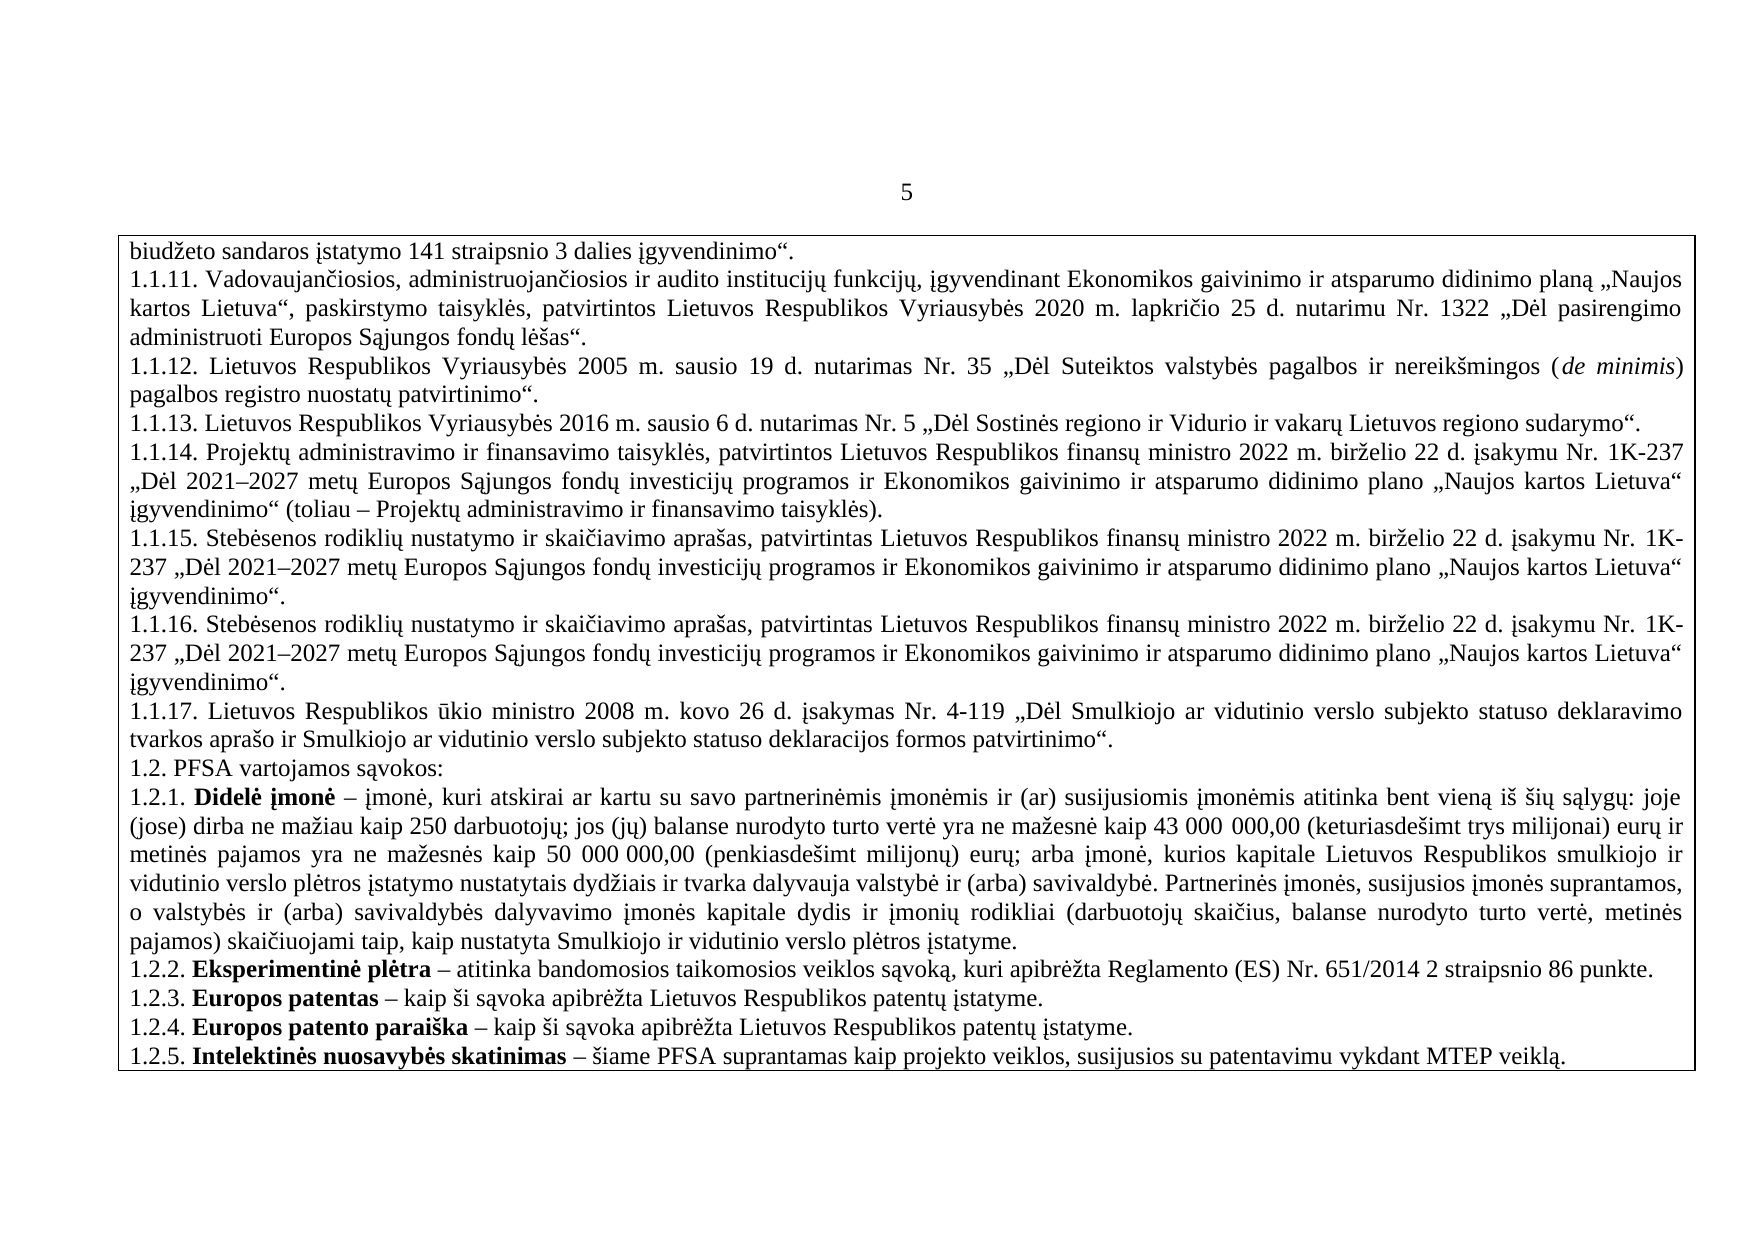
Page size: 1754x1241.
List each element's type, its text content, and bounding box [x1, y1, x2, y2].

table_cell biudžeto sandaros įstatymo 141 straipsnio 3 dalies įgyvendinimo“. 1.1.11. Vadovaujančiosios, administruojančiosios ir audito institucijų funkcijų, įgyvendinant Ekonomikos gaivinimo ir atsparumo didinimo planą „Naujos kartos Lietuva“, paskirstymo taisyklės, patvirtintos Lietuvos Respublikos Vyriausybės 2020 m. lapkričio 25 d. nutarimu Nr. 1322 „Dėl pasirengimo administruoti Europos Sąjungos fondų lėšas“. 1.1.12. Lietuvos Respublikos Vyriausybės 2005 m. sausio 19 d. nutarimas Nr. 35 „Dėl Suteiktos valstybės pagalbos ir nereikšmingos (de minimis) pagalbos registro nuostatų patvirtinimo“. 1.1.13. Lietuvos Respublikos Vyriausybės 2016 m. sausio 6 d. nutarimas Nr. 5 „Dėl Sostinės regiono ir Vidurio ir vakarų Lietuvos regiono sudarymo“. 1.1.14. Projektų administravimo ir finansavimo taisyklės, patvirtintos Lietuvos Respublikos finansų ministro 2022 m. birželio 22 d. įsakymu Nr. 1K-237 „Dėl 2021–2027 metų Europos Sąjungos fondų investicijų programos ir Ekonomikos gaivinimo ir atsparumo didinimo plano „Naujos kartos Lietuva“ įgyvendinimo“ (toliau – Projektų administravimo ir finansavimo taisyklės). 1.1.15. Stebėsenos rodiklių nustatymo ir skaičiavimo aprašas, patvirtintas Lietuvos Respublikos finansų ministro 2022 m. birželio 22 d. įsakymu Nr. 1K-237 „Dėl 2021–2027 metų Europos Sąjungos fondų investicijų programos ir Ekonomikos gaivinimo ir atsparumo didinimo plano „Naujos kartos Lietuva“ įgyvendinimo“. 1.1.16. Stebėsenos rodiklių nustatymo ir skaičiavimo aprašas, patvirtintas Lietuvos Respublikos finansų ministro 2022 m. birželio 22 d. įsakymu Nr. 1K-237 „Dėl 2021–2027 metų Europos Sąjungos fondų investicijų programos ir Ekonomikos gaivinimo ir atsparumo didinimo plano „Naujos kartos Lietuva“ įgyvendinimo“. 1.1.17. Lietuvos Respublikos ūkio ministro 2008 m. kovo 26 d. įsakymas Nr. 4-119 „Dėl Smulkiojo ar vidutinio verslo subjekto statuso deklaravimo tvarkos aprašo ir Smulkiojo ar vidutinio verslo subjekto statuso deklaracijos formos patvirtinimo“. 1.2. PFSA vartojamos sąvokos: 1.2.1. Didelė įmonė – įmonė, kuri atskirai ar kartu su savo partnerinėmis įmonėmis ir (ar) susijusiomis įmonėmis atitinka bent vieną iš šių sąlygų: joje (jose) dirba ne mažiau kaip 250 darbuotojų; jos (jų) balanse nurodyto turto vertė yra ne mažesnė kaip 43 000 000,00 (keturiasdešimt trys milijonai) eurų ir metinės pajamos yra ne mažesnės kaip 50 000 000,00 (penkiasdešimt milijonų) eurų; arba įmonė, kurios kapitale Lietuvos Respublikos smulkiojo ir vidutinio verslo plėtros įstatymo nustatytais dydžiais ir tvarka dalyvauja valstybė ir (arba) savivaldybė. Partnerinės įmonės, susijusios įmonės suprantamos, o valstybės ir (arba) savivaldybės dalyvavimo įmonės kapitale dydis ir įmonių rodikliai (darbuotojų skaičius, balanse nurodyto turto vertė, metinės pajamos) skaičiuojami taip, kaip nustatyta Smulkiojo ir vidutinio verslo plėtros įstatyme. 1.2.2. Eksperimentinė plėtra – atitinka bandomosios taikomosios veiklos sąvoką, kuri apibrėžta Reglamento (ES) Nr. 651/2014 2 straipsnio 86 punkte. 1.2.3. Europos patentas – kaip ši sąvoka apibrėžta Lietuvos Respublikos patentų įstatyme. 1.2.4. Europos patento paraiška – kaip ši sąvoka apibrėžta Lietuvos Respublikos patentų įstatyme. 1.2.5. Intelektinės nuosavybės skatinimas – šiame PFSA suprantamas kaip projekto veiklos, susijusios su patentavimu vykdant MTEP veiklą. [119, 236, 1694, 1069]
